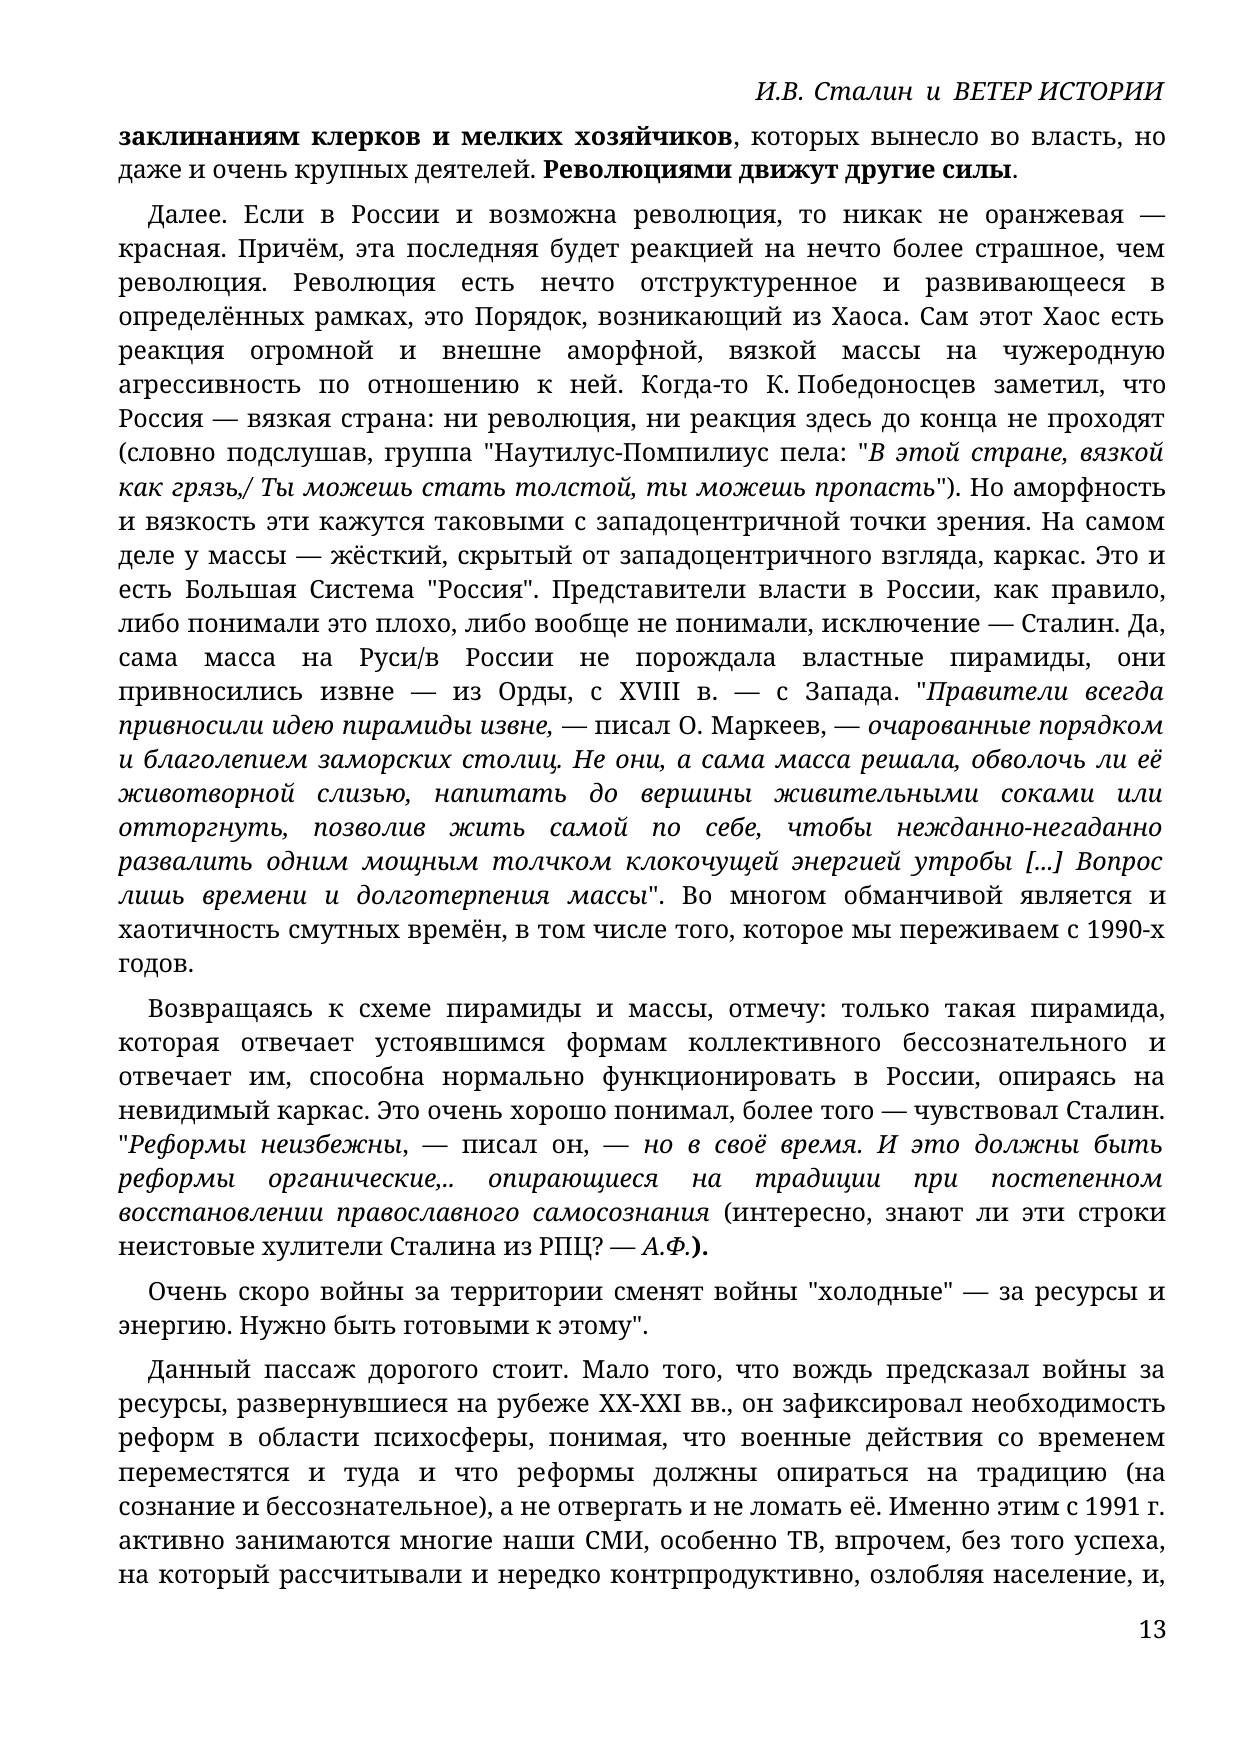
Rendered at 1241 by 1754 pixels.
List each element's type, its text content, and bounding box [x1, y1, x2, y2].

text Данный пассаж дорогого стоит. Мало того, что вождь предсказал войны за ресурсы, развернувшиеся на рубеже XX-XXI вв., он зафиксировал необходимость реформ в области психосферы, понимая, что военные действия со временем переместятся и туда и что ре­формы должны опираться на традицию (на сознание и бессознательное), а не отвергать и не ломать её. Именно этим с 1991 г. активно занимаются многие наши СМИ, особенно ТВ, впрочем, без того успеха, на который рассчитывали и нередко контрпродуктивно, озлобляя население, и, [118, 1352, 1167, 1590]
text Очень скоро войны за территории сменят войны "холодные" — за ресурсы и энергию. Нужно быть готовыми к этому". [118, 1273, 1167, 1342]
text Возвращаясь к схеме пирамиды и массы, отмечу: только такая пирамида, которая отвечает устоявшимся формам коллективного бессознательного и отвечает им, способна нормально функционировать в России, опираясь на невидимый каркас. Это очень хорошо понимал, более того — чувствовал Сталин. "Реформы неизбежны, — писал он, — но в своё время. И это должны быть реформы органические,.. опирающиеся на традиции при постепенном восстановлении православного самосознания (интересно, знают ли эти строки неистовые хулители Сталина из РПЦ? — А.Ф.). [118, 991, 1167, 1263]
text Далее. Если в России и возможна революция, то никак не оранжевая — красная. Причём, эта последняя будет реакцией на нечто более страшное, чем революция. Революция есть нечто отструктуренное и развивающееся в определённых рамках, это Порядок, возникающий из Хаоса. Сам этот Хаос есть реакция огромной и внешне аморфной, вязкой массы на чужеродную агрессивность по отношению к ней. Когда-то К. Победоносцев заметил, что Россия — вязкая страна: ни революция, ни реакция здесь до конца не проходят (словно подслушав, группа "Наутилус-Помпилиус пела: "В этой стране, вязкой как грязь,/ Ты можешь стать толстой, ты можешь пропасть"). Но аморфность и вязкость эти кажутся таковыми с западоцентричной точки зрения. На самом деле у массы — жёсткий, скрытый от западоцентричного взгляда, каркас. Это и есть Большая Система "Россия". Представители власти в России, как правило, либо понимали это плохо, либо вообще не понимали, исключение — Сталин. Да, сама масса на Руси/в России не порождала властные пирамиды, они привносились извне — из Орды, с XVIII в. — с Запада. "Правители всегда привносили идею пирамиды извне, — писал О. Маркеев, — очарованные порядком и благолепием заморских столиц. Не они, а сама масса решала, обволочь ли её животворной слизью, напитать до вершины живительными соками или отторгнуть, позволив жить самой по себе, чтобы нежданно-негаданно развалить одним мощным толчком клокочущей энергией утробы [...] Вопрос лишь времени и долготерпения массы". Во многом обманчивой является и хаотичность смутных времён, в том числе того, которое мы переживаем с 1990-х годов. [118, 197, 1167, 980]
text заклинаниям клерков и мелких хозяйчиков, которых вынесло во власть, но даже и очень крупных деятелей. Революциями движут другие силы. [118, 118, 1167, 186]
